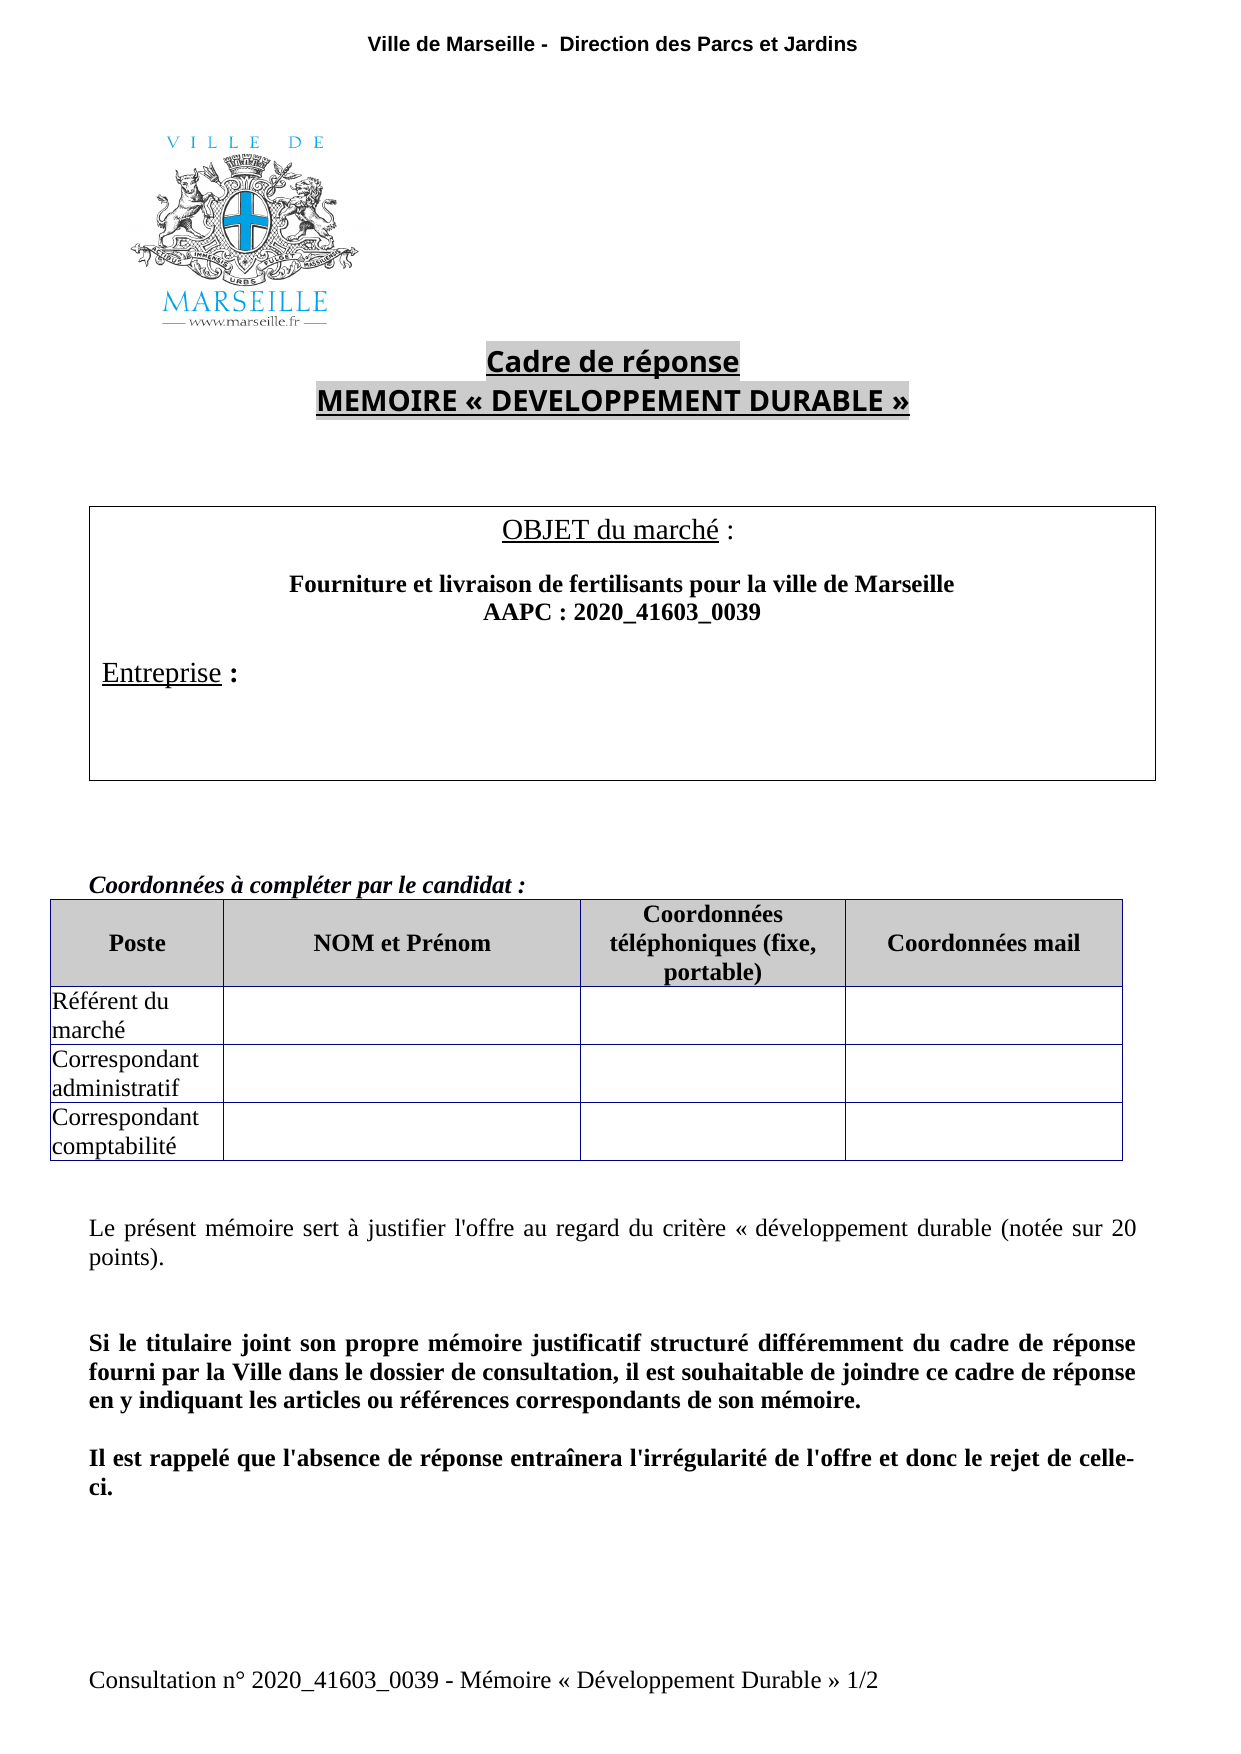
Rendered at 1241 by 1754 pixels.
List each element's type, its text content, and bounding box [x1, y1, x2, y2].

table_cell [224, 1103, 580, 1159]
text Ville de Marseille - Direction des Parcs et Jardins [89, 32, 1137, 56]
table_header Poste [51, 900, 223, 986]
table_cell [581, 1045, 845, 1102]
table_cell Référent du marché [51, 987, 223, 1043]
table_header Coordonnées téléphoniques (fixe, portable) [581, 900, 845, 986]
text Il est rappelé que l'absence de réponse entraînera l'irrégularité de l'offre et donc le rejet de celle-ci. [89, 1443, 1137, 1500]
table_cell [846, 987, 1122, 1043]
table_header Coordonnées mail [846, 900, 1122, 986]
text Si le titulaire joint son propre mémoire justificatif structuré différemment du cadre de réponse fourni par la Ville dans le dossier de consultation, il est souhaitable de joindre ce cadre de réponse en y indiquant les articles ou références correspondants de son mémoire. [89, 1328, 1137, 1414]
table_cell [224, 987, 580, 1043]
text Cadre de réponse [89, 108, 1137, 381]
text Le présent mémoire sert à justifier l'offre au regard du critère « développement durable (notée sur 20 points). [89, 1213, 1137, 1270]
table_cell [581, 1103, 845, 1159]
table_cell [224, 1045, 580, 1102]
text MEMOIRE « DEVELOPPEMENT DURABLE » [89, 381, 1137, 420]
table_cell Correspondant comptabilité [51, 1103, 223, 1159]
table_cell Correspondant administratif [51, 1045, 223, 1102]
text Coordonnées à compléter par le candidat : [89, 870, 1137, 899]
table_cell [846, 1045, 1122, 1102]
table_cell [846, 1103, 1122, 1159]
table_cell [581, 987, 845, 1043]
table_header OBJET du marché : Fourniture et livraison de fertilisants pour la ville de Marseille AAPC : 2020_41603_0039 Entreprise : [90, 507, 1155, 780]
table_header NOM et Prénom [224, 900, 580, 986]
